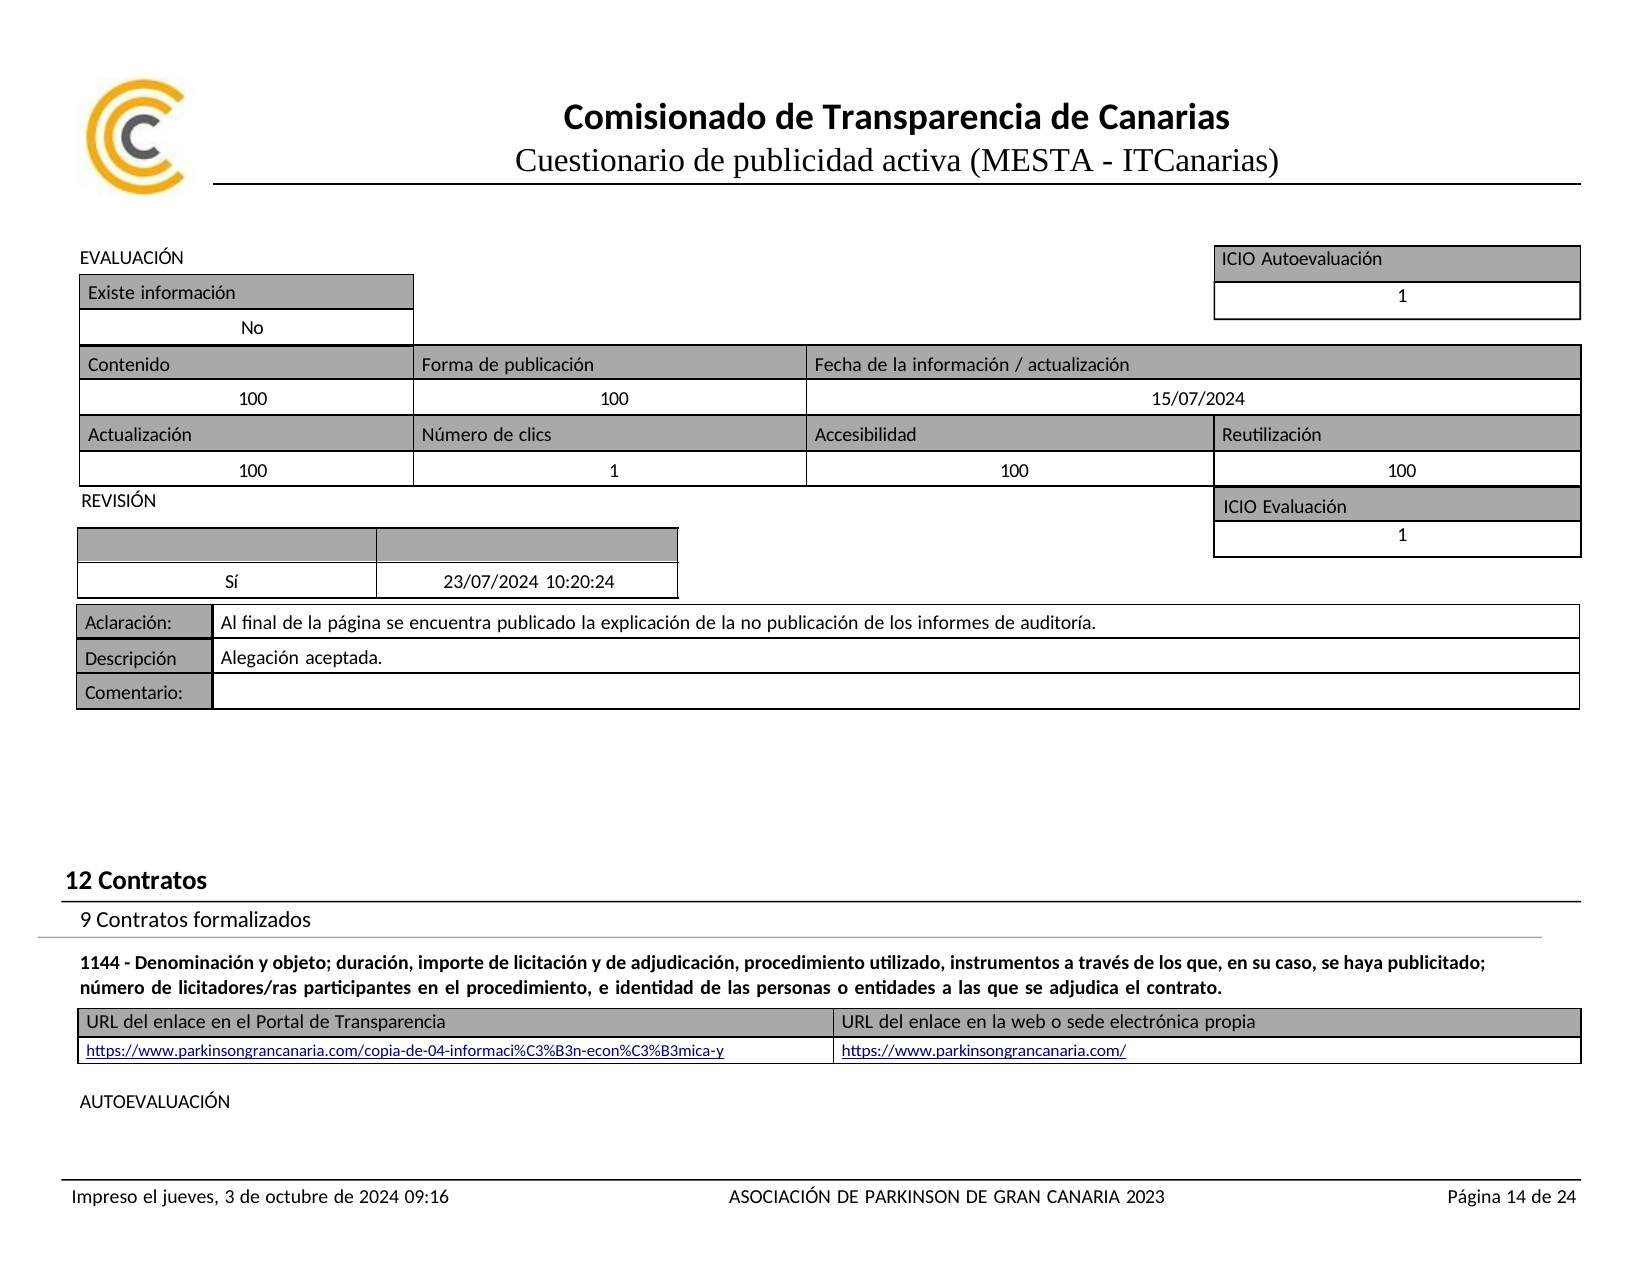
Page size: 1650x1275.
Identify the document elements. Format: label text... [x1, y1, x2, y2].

table_header [78, 529, 376, 561]
table_cell REVISIÓN Revisado Fecha de revisión [80, 487, 1213, 556]
table_cell 100 [414, 380, 806, 414]
table_cell No [80, 310, 413, 344]
table_cell https://www.parkinsongrancanaria.com/copia-de-04-informaci%C3%B3n-econ%C3%B3mica-y [79, 1038, 833, 1062]
table_cell 15/07/2024 [807, 380, 1580, 414]
table_cell Actualización [80, 416, 413, 450]
table_header Aclaración: [77, 605, 211, 637]
text EVALUACIÓN [70, 527, 684, 602]
text 1144 - Denominación y objeto; duración, importe de licitación y de adjudicación, procedimiento utilizado, instrumentos a través de los que, en su caso, se haya publicitado; número de licitadores/ras participantes en el procedimiento, e identidad de las personas o entidades a las que se adjudica el contrato. [79, 951, 1550, 999]
table_header Al final de la página se encuentra publicado la explicación de la no publicación de los informes de auditoría. [214, 605, 1579, 637]
table_cell https://www.parkinsongrancanaria.com/ [834, 1038, 1580, 1062]
table_header 1 [414, 274, 1581, 344]
table_cell Comentario: [77, 674, 211, 708]
table_header Existe información [80, 275, 413, 308]
table_cell 1 [414, 452, 806, 485]
table_header URL del enlace en el Portal de Transparencia [79, 1009, 833, 1036]
table_cell Contenido [80, 347, 413, 378]
table_cell Fecha de la información / actualización [807, 346, 1580, 378]
text EVALUACIÓN [79, 245, 1214, 269]
table_header URL del enlace en la web o sede electrónica propia [834, 1009, 1580, 1036]
subtitle 12 Contratos [64, 863, 1612, 896]
table_cell 100 [80, 452, 413, 485]
table_cell Número de clics [414, 416, 806, 450]
table_cell Alegación aceptada. [214, 639, 1579, 672]
table_cell 100 [807, 452, 1213, 485]
table_cell 1 [1215, 522, 1580, 556]
text EVALUACIÓN [1581, 245, 1612, 269]
table_cell Forma de publicación [414, 346, 806, 378]
table_cell Descripción [77, 640, 211, 672]
table_header [377, 529, 677, 561]
table_cell Accesibilidad [807, 416, 1213, 450]
text AUTOEVALUACIÓN [79, 1090, 1612, 1114]
table_cell 100 [1215, 452, 1580, 485]
table_cell Reutilización [1215, 416, 1580, 450]
list Contratos formalizados [79, 905, 1612, 933]
table_cell [214, 674, 1579, 708]
table_cell Sí [78, 563, 376, 597]
table_cell 23/07/2024 10:20:24 [377, 563, 677, 597]
table_cell ICIO Evaluación [1215, 488, 1580, 520]
table_cell 100 [80, 380, 413, 414]
